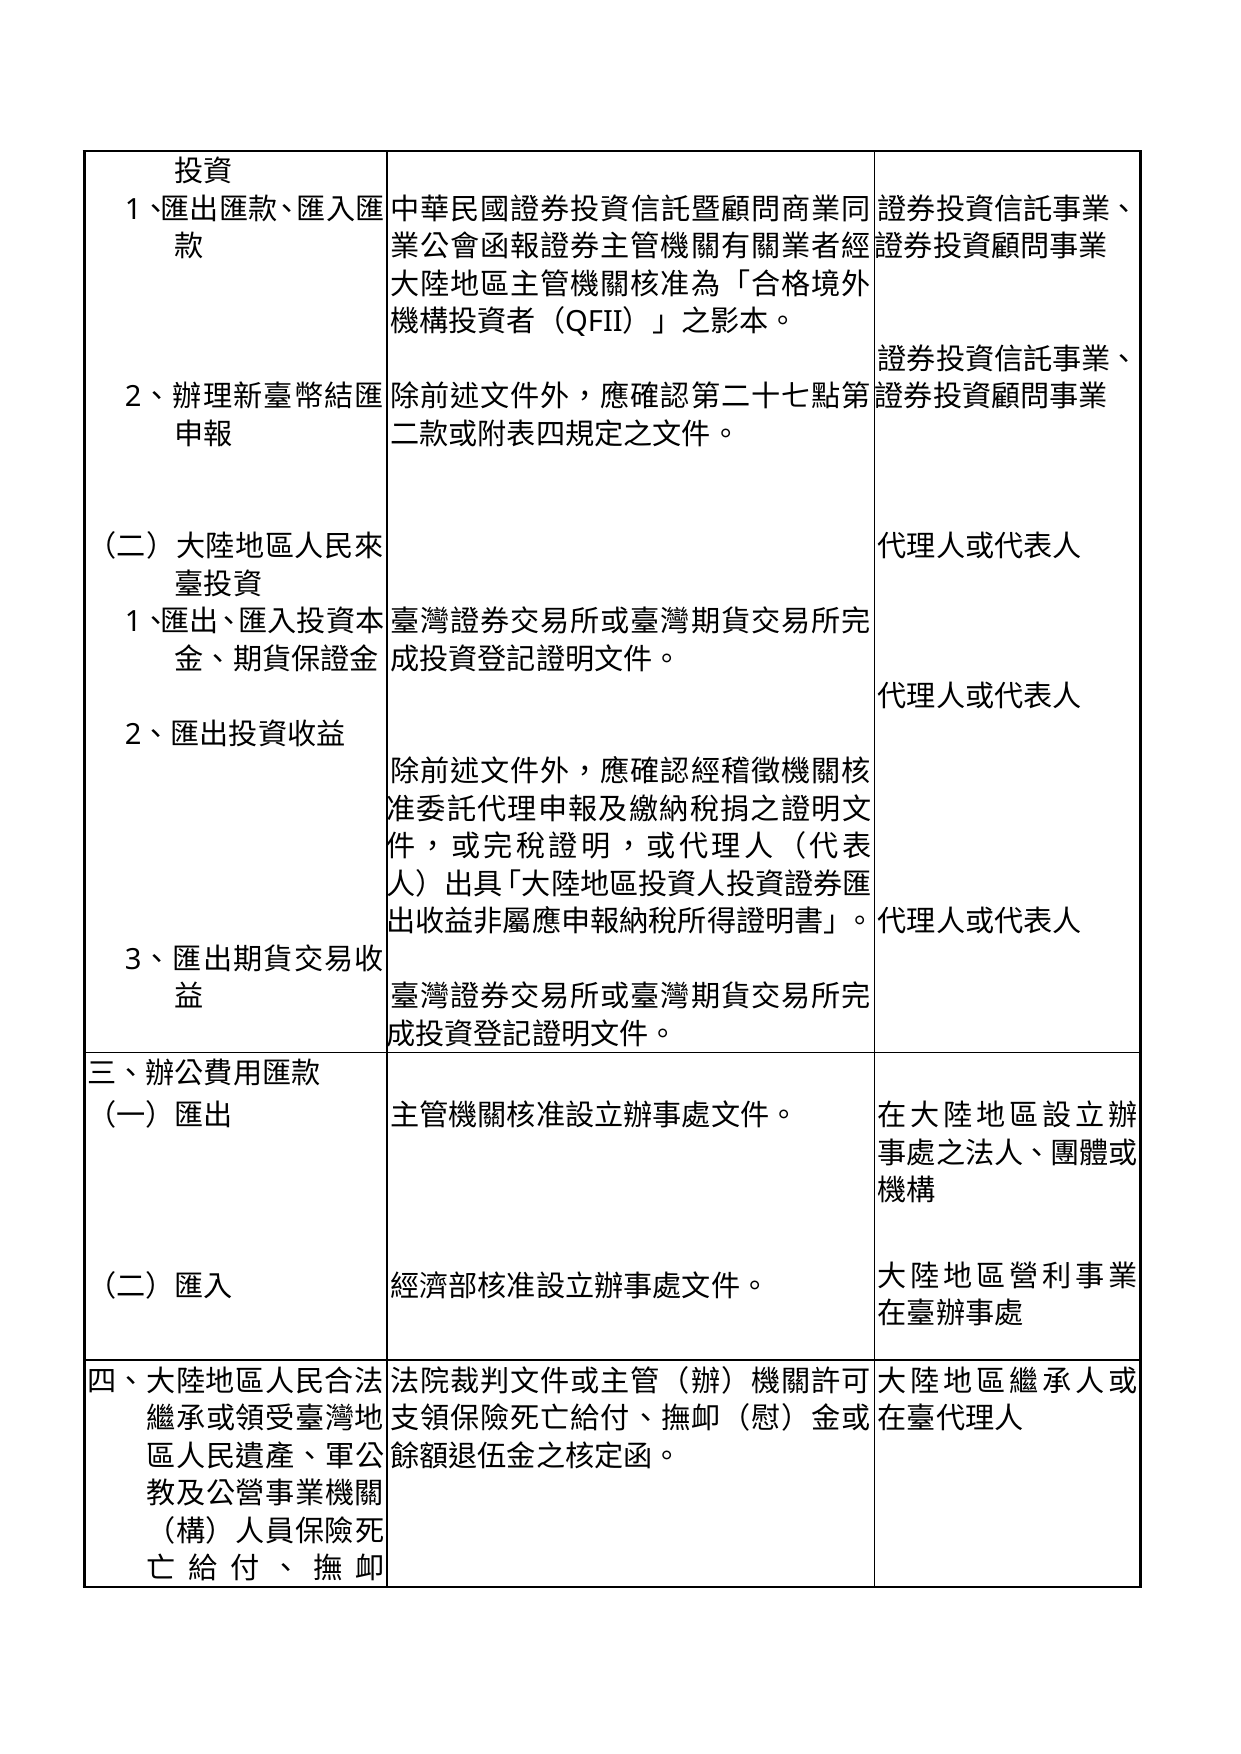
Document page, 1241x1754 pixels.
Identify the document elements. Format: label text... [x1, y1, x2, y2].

table_cell 在大陸地區設立辦事處之法人、團體或機構 大陸地區營利事業在臺辦事處 [875, 1053, 1139, 1359]
table_cell 主管機關核准設立辦事處文件。 經濟部核准設立辦事處文件。 [388, 1053, 874, 1359]
table_cell 四、大陸地區人民合法繼承或領受臺灣地區人民遺產、軍公教及公營事業機關（構）人員保險死亡給付、撫卹 [86, 1361, 386, 1586]
table_cell 法院裁判文件或主管（辦）機關許可支領保險死亡給付、撫卹（慰）金或餘額退伍金之核定函。 [388, 1361, 874, 1586]
table_cell 中華民國證券投資信託暨顧問商業同業公會函報證券主管機關有關業者經大陸地區主管機關核准為「合格境外機構投資者（QFII）」之影本。 除前述文件外，應確認第二十七點第二款或附表四規定之文件。 臺灣證券交易所或臺灣期貨交易所完成投資登記證明文件。 除前述文件外，應確認經稽徵機關核准委託代理申報及繳納稅捐之證明文件，或完稅證明，或代理人（代表人）出具「大陸地區投資人投資證券匯出收益非屬應申報納稅所得證明書」。 臺灣證券交易所或臺灣期貨交易所完成投資登記證明文件。 [388, 152, 874, 1052]
table_cell 投資 1、匯出匯款、匯入匯款 2、辦理新臺幣結匯申報 （二）大陸地區人民來臺投資 1、匯出、匯入投資本金、期貨保證金 2、匯出投資收益 3、匯出期貨交易收益 [86, 152, 386, 1052]
table_cell 三、辦公費用匯款 （一）匯出 （二）匯入 [86, 1053, 386, 1359]
table_cell 大陸地區繼承人或在臺代理人 [875, 1361, 1139, 1586]
table_cell 證券投資信託事業、證券投資顧問事業 證券投資信託事業、證券投資顧問事業 代理人或代表人 代理人或代表人 代理人或代表人 [875, 152, 1139, 1052]
